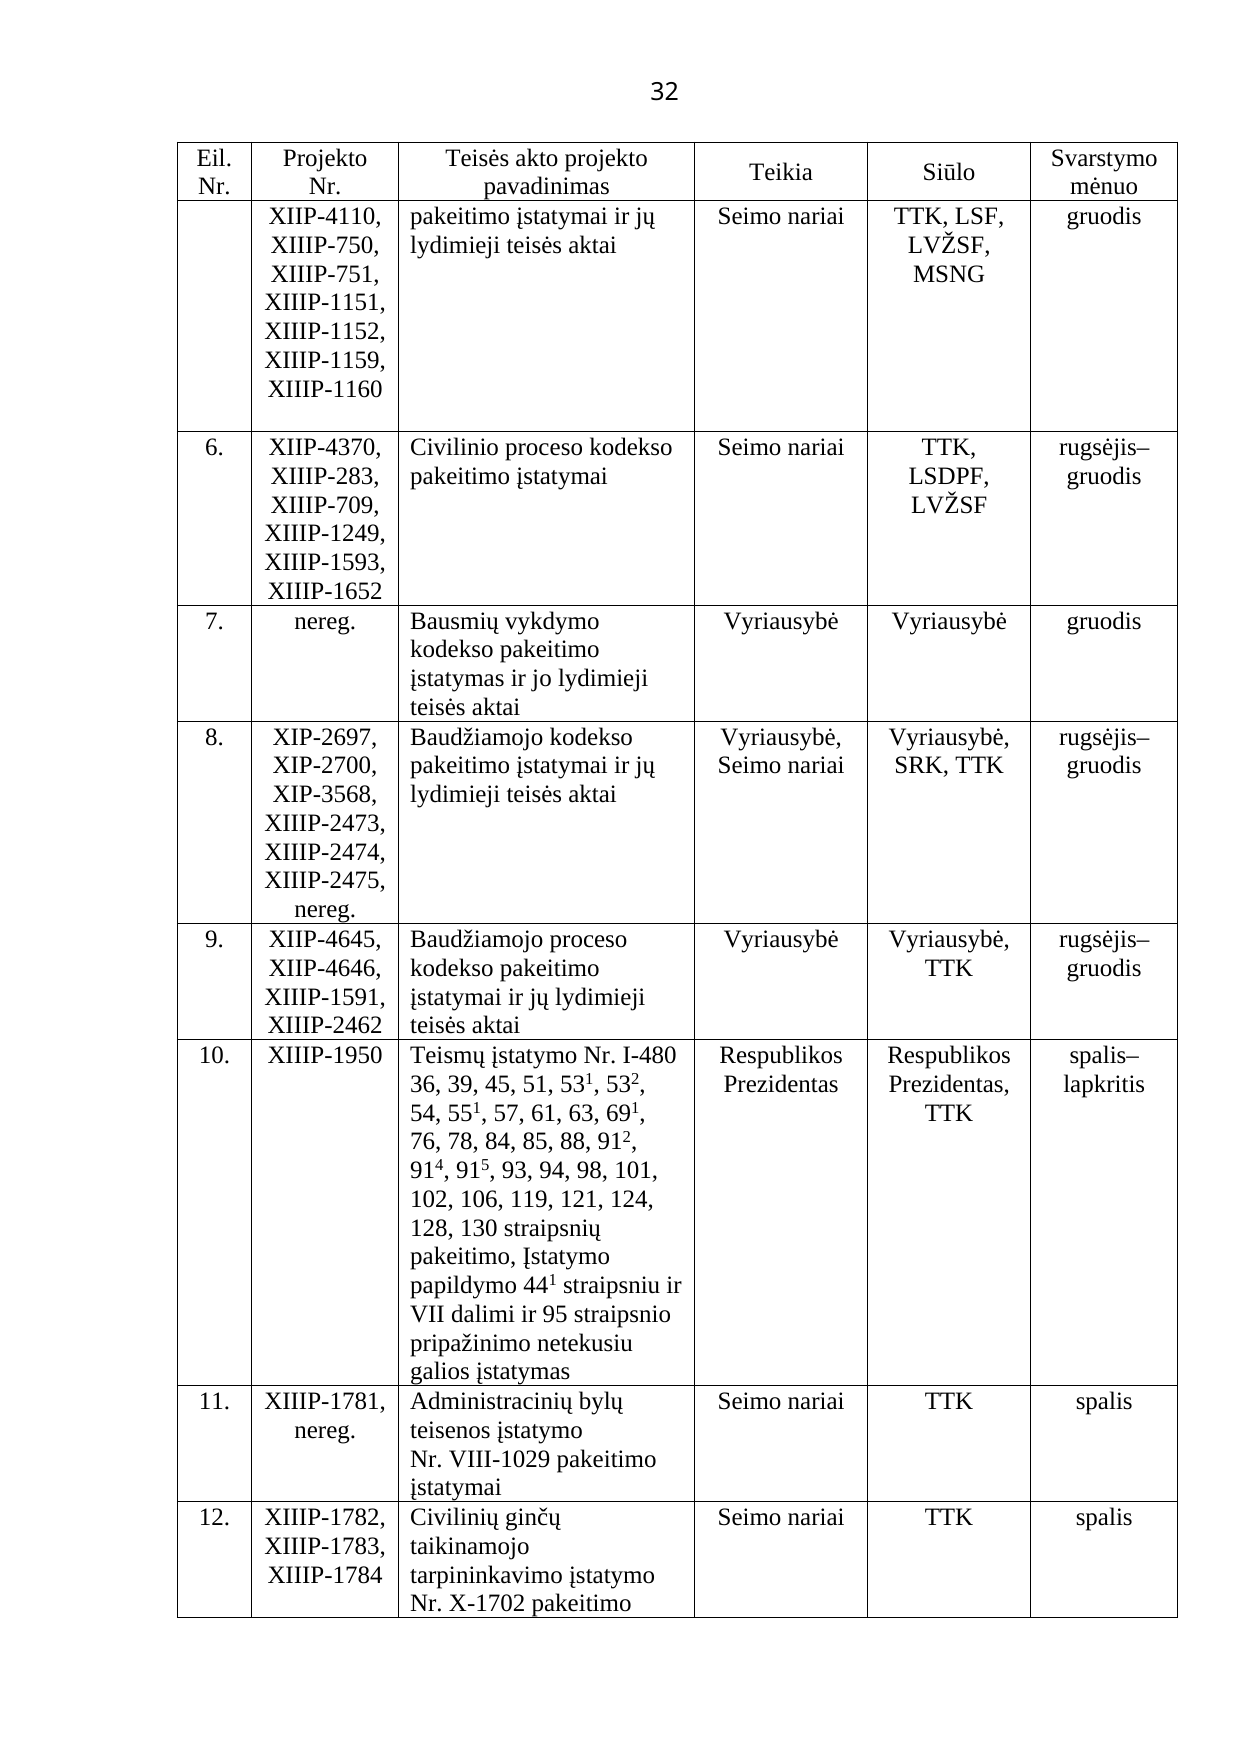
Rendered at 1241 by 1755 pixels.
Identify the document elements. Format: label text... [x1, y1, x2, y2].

table_cell rugsėjis–gruodis [1031, 924, 1177, 1039]
table_cell Baudžiamojo kodekso pakeitimo įstatymai ir jų lydimieji teisės aktai [399, 722, 694, 923]
table_cell spalis [1031, 1386, 1177, 1501]
table_cell 10. [178, 1040, 251, 1385]
table_cell XIIIP-1781, nereg. [252, 1386, 398, 1501]
table_cell Administracinių bylų teisenos įstatymo Nr. VIII-1029 pakeitimo įstatymai [399, 1386, 694, 1501]
table_cell rugsėjis– gruodis [1031, 432, 1177, 605]
table_cell TTK, LSDPF, LVŽSF [868, 432, 1030, 605]
table_header Teisės akto projekto pavadinimas [399, 143, 694, 200]
table_cell Teismų įstatymo Nr. I-480 36, 39, 45, 51, 531, 532, 54, 551, 57, 61, 63, 691, 76, 78, 84, 85, 88, 912, 914, 915, 93, 94, 98, 101, 102, 106, 119, 121, 124, 128, 130 straipsnių pakeitimo, Įstatymo papildymo 441 straipsniu ir VII dalimi ir 95 straipsnio pripažinimo netekusiu galios įstatymas [399, 1040, 694, 1385]
table_cell Respublikos Prezidentas, TTK [868, 1040, 1030, 1385]
table_cell spalis–lapkritis [1031, 1040, 1177, 1385]
table_cell 7. [178, 606, 251, 721]
table_cell pakeitimo įstatymai ir jų lydimieji teisės aktai [399, 201, 694, 431]
table_cell Baudžiamojo proceso kodekso pakeitimo įstatymai ir jų lydimieji teisės aktai [399, 924, 694, 1039]
table_cell Vyriausybė, TTK [868, 924, 1030, 1039]
table_cell Bausmių vykdymo kodekso pakeitimo įstatymas ir jo lydimieji teisės aktai [399, 606, 694, 721]
table_cell Seimo nariai [695, 432, 867, 605]
table_cell Vyriausybė, Seimo nariai [695, 722, 867, 923]
table_header Projekto Nr. [252, 143, 398, 200]
table_cell XIIP-4645, XIIP-4646, XIIIP-1591, XIIIP-2462 [252, 924, 398, 1039]
table_cell 11. [178, 1386, 251, 1501]
table_cell TTK [868, 1502, 1030, 1617]
table_cell Seimo nariai [695, 201, 867, 431]
table_cell Civilinio proceso kodekso pakeitimo įstatymai [399, 432, 694, 605]
table_cell Vyriausybė [695, 924, 867, 1039]
table_cell 9. [178, 924, 251, 1039]
table_cell nereg. [252, 606, 398, 721]
table_cell Respublikos Prezidentas [695, 1040, 867, 1385]
table_cell TTK, LSF, LVŽSF, MSNG [868, 201, 1030, 431]
table_cell [178, 201, 251, 431]
table_header Siūlo [868, 143, 1030, 200]
table_cell Seimo nariai [695, 1502, 867, 1617]
table_cell 8. [178, 722, 251, 923]
table_cell 6. [178, 432, 251, 605]
table_cell spalis [1031, 1502, 1177, 1617]
table_cell XIIIP-1950 [252, 1040, 398, 1385]
table_cell XIIP-4370, XIIIP-283, XIIIP-709, XIIIP-1249, XIIIP-1593, XIIIP-1652 [252, 432, 398, 605]
table_cell gruodis [1031, 201, 1177, 431]
table_cell Vyriausybė, SRK, TTK [868, 722, 1030, 923]
table_cell gruodis [1031, 606, 1177, 721]
table_cell Civilinių ginčų taikinamojo tarpininkavimo įstatymo Nr. X-1702 pakeitimo [399, 1502, 694, 1617]
table_cell TTK [868, 1386, 1030, 1501]
table_cell Vyriausybė [868, 606, 1030, 721]
table_header Eil. Nr. [178, 143, 251, 200]
table_header Svarstymo mėnuo [1031, 143, 1177, 200]
table_cell rugsėjis–gruodis [1031, 722, 1177, 923]
table_cell XIIP-4110, XIIIP-750, XIIIP-751, XIIIP-1151, XIIIP-1152, XIIIP-1159, XIIIP-1160 [252, 201, 398, 431]
table_cell XIIIP-1782, XIIIP-1783, XIIIP-1784 [252, 1502, 398, 1617]
table_cell Seimo nariai [695, 1386, 867, 1501]
table_cell XIP-2697, XIP-2700, XIP-3568, XIIIP-2473, XIIIP-2474, XIIIP-2475, nereg. [252, 722, 398, 923]
table_cell Vyriausybė [695, 606, 867, 721]
table_cell 12. [178, 1502, 251, 1617]
table_header Teikia [695, 143, 867, 200]
